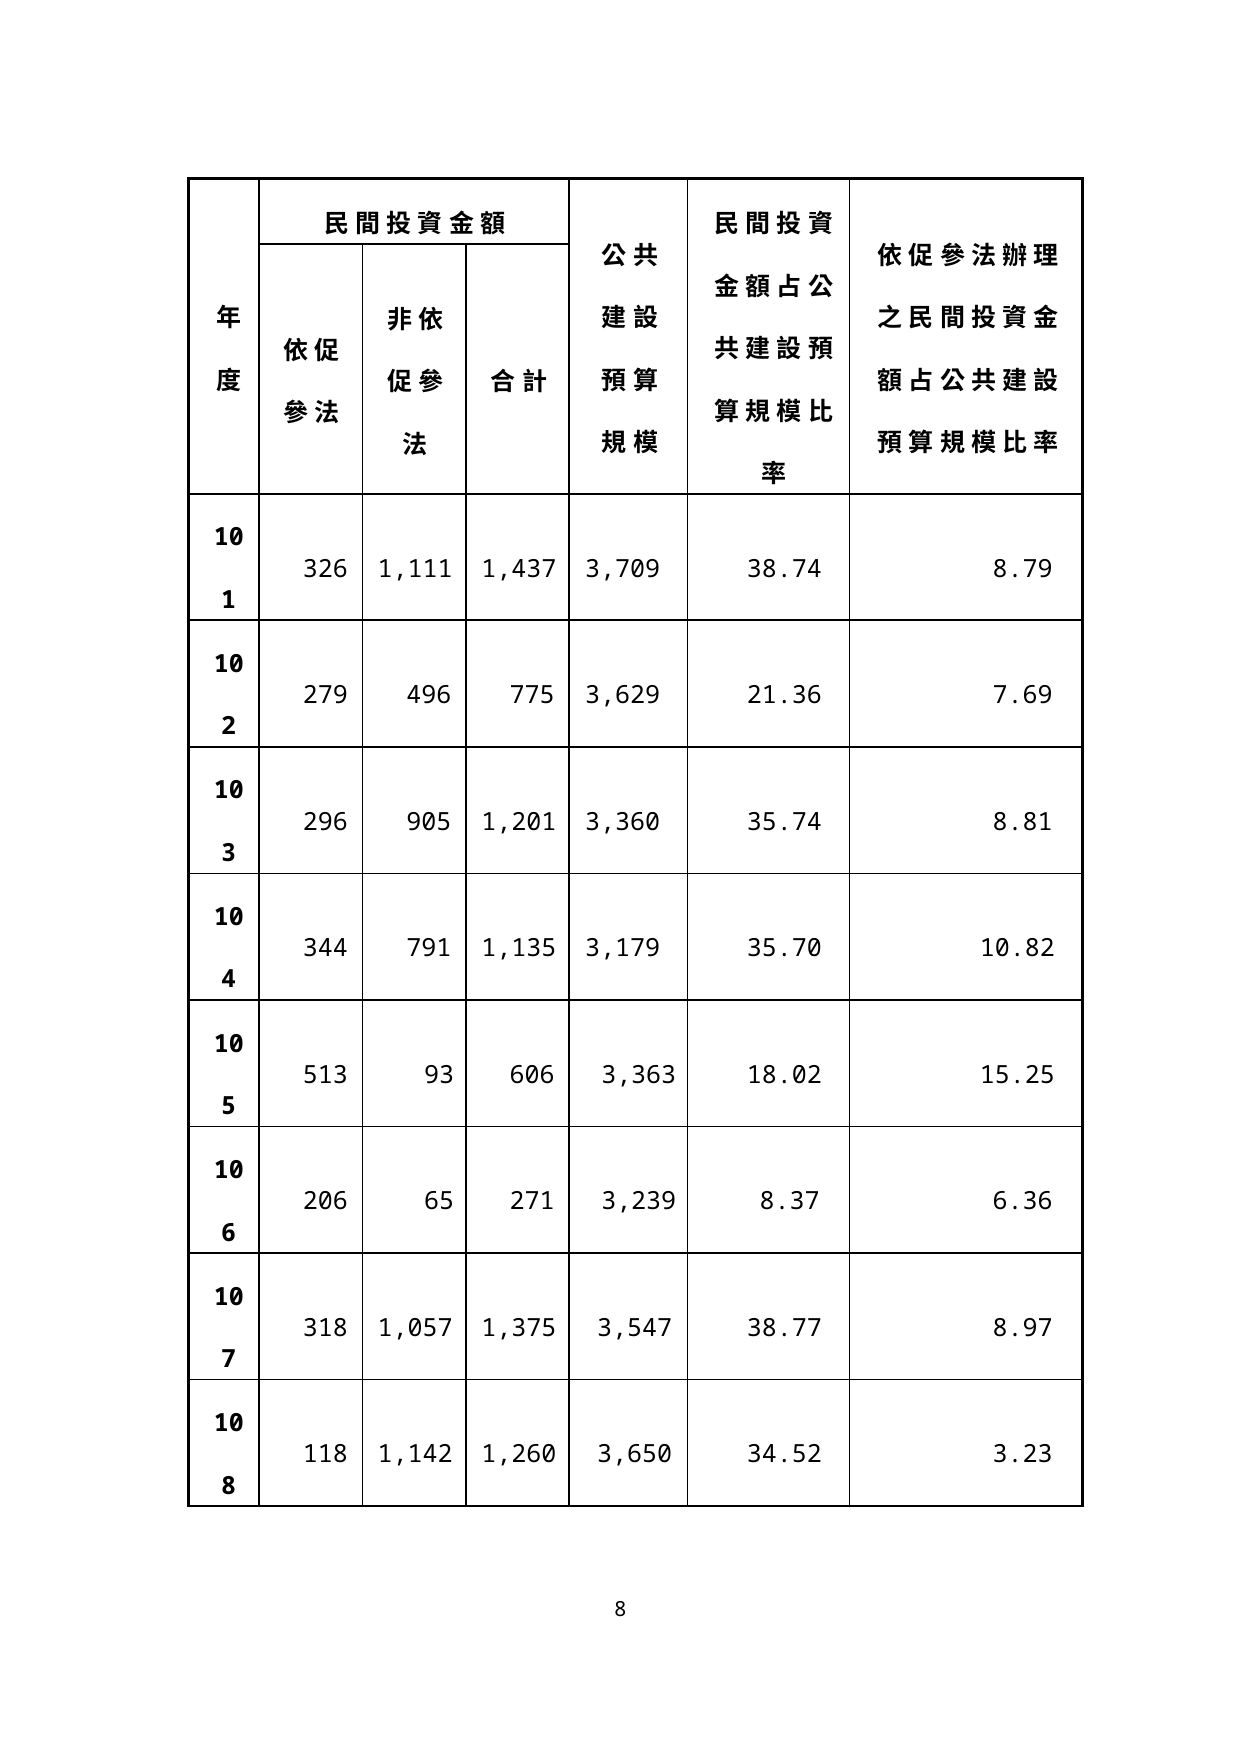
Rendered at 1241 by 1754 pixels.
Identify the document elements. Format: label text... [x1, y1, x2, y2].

table_cell 合計 [467, 245, 568, 493]
table_cell 8.97 [850, 1254, 1081, 1379]
table_cell 3,650 [570, 1380, 687, 1505]
table_cell 依促參法 [260, 245, 362, 493]
table_cell 344 [260, 874, 362, 999]
table_header 依促參法辦理之民間投資金額占公共建設預算規模比率 [850, 180, 1081, 493]
table_cell 791 [363, 874, 465, 999]
table_cell 3,179 [570, 874, 687, 999]
table_cell 3,547 [570, 1254, 687, 1379]
table_cell 3,629 [570, 621, 687, 746]
table_cell 271 [467, 1127, 568, 1252]
table_cell 106 [190, 1127, 258, 1252]
table_cell 513 [260, 1001, 362, 1126]
table_cell 1,437 [467, 495, 568, 619]
table_cell 93 [363, 1001, 465, 1126]
table_cell 1,375 [467, 1254, 568, 1379]
table_cell 3,239 [570, 1127, 687, 1252]
table_cell 3,360 [570, 748, 687, 872]
table_cell 1,260 [467, 1380, 568, 1505]
table_header 民間投資金額占公共建設預算規模比率 [688, 180, 849, 493]
table_cell 3,709 [570, 495, 687, 619]
table_cell 101 [190, 495, 258, 619]
table_cell 34.52 [688, 1380, 849, 1505]
table_cell 1,201 [467, 748, 568, 872]
table_cell 105 [190, 1001, 258, 1126]
table_cell 775 [467, 621, 568, 746]
table_cell 38.74 [688, 495, 849, 619]
table_cell 38.77 [688, 1254, 849, 1379]
table_cell 905 [363, 748, 465, 872]
table_cell 65 [363, 1127, 465, 1252]
table_cell 206 [260, 1127, 362, 1252]
table_cell 10.82 [850, 874, 1081, 999]
table_cell 35.74 [688, 748, 849, 872]
table_header 民間投資金額 [260, 180, 568, 243]
table_cell 606 [467, 1001, 568, 1126]
table_cell 7.69 [850, 621, 1081, 746]
table_cell 108 [190, 1380, 258, 1505]
table_cell 1,135 [467, 874, 568, 999]
table_cell 1,142 [363, 1380, 465, 1505]
table_cell 102 [190, 621, 258, 746]
table_cell 118 [260, 1380, 362, 1505]
table_cell 6.36 [850, 1127, 1081, 1252]
table_header 年度 [190, 180, 258, 493]
table_cell 103 [190, 748, 258, 872]
table_cell 318 [260, 1254, 362, 1379]
table_cell 8.81 [850, 748, 1081, 872]
table_cell 35.70 [688, 874, 849, 999]
table_cell 3,363 [570, 1001, 687, 1126]
table_cell 8.79 [850, 495, 1081, 619]
table_cell 496 [363, 621, 465, 746]
table_cell 296 [260, 748, 362, 872]
table_cell 1,111 [363, 495, 465, 619]
table_header 公共建設預算規模 [570, 180, 687, 493]
table_cell 15.25 [850, 1001, 1081, 1126]
table_cell 279 [260, 621, 362, 746]
table_cell 326 [260, 495, 362, 619]
table_cell 21.36 [688, 621, 849, 746]
table_cell 18.02 [688, 1001, 849, 1126]
table_cell 107 [190, 1254, 258, 1379]
table_cell 非依促參法 [363, 245, 465, 493]
table_cell 3.23 [850, 1380, 1081, 1505]
table_cell 1,057 [363, 1254, 465, 1379]
table_cell 104 [190, 874, 258, 999]
table_cell 8.37 [688, 1127, 849, 1252]
